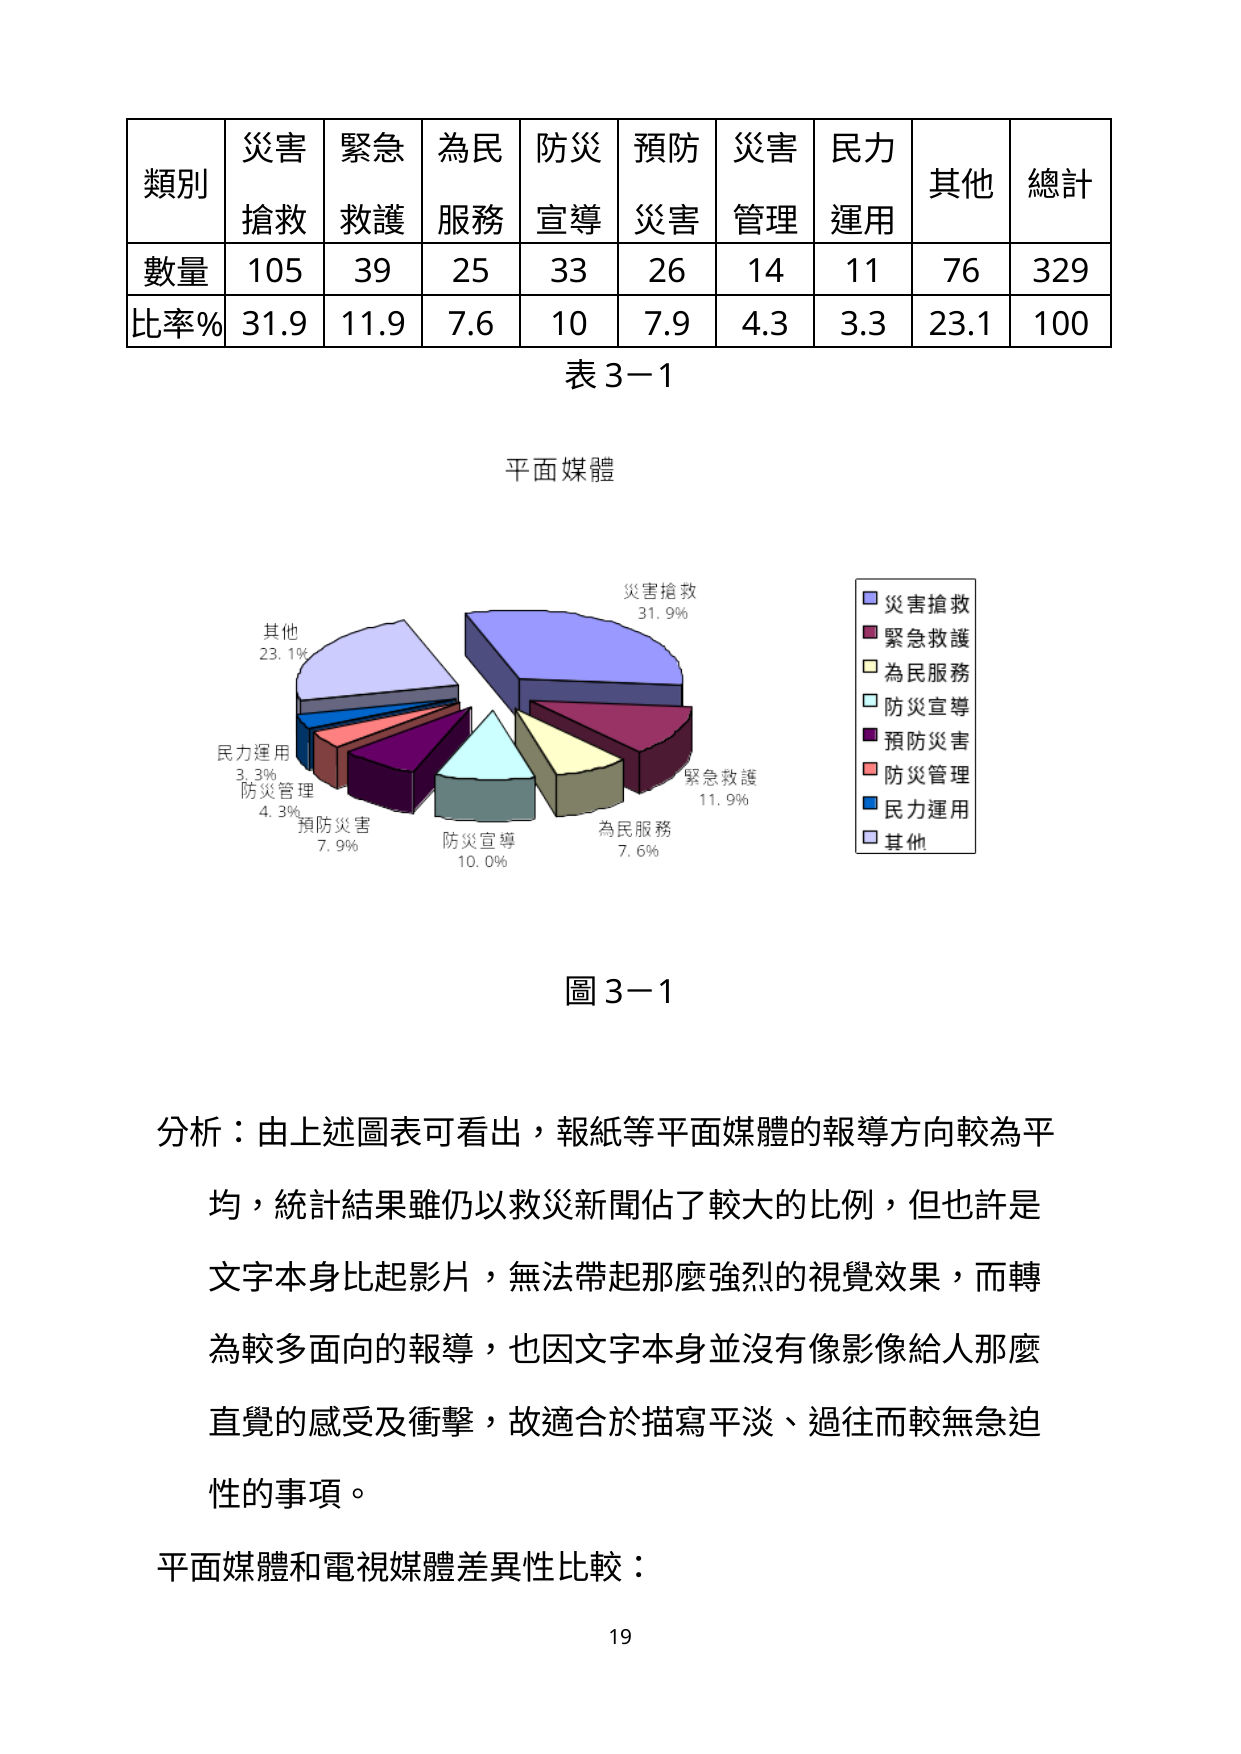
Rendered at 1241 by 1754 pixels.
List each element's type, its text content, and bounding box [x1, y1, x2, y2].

table_cell 4.3 [717, 296, 813, 346]
table_cell 比率% [128, 296, 224, 346]
table_header 總計 [1011, 120, 1110, 242]
table_cell 11.9 [325, 296, 421, 346]
table_header 預防災害 [619, 120, 715, 242]
table_cell 25 [423, 244, 519, 294]
table_cell 23.1 [913, 296, 1009, 346]
table_header 為民服務 [423, 120, 519, 242]
table_header 災害管理 [717, 120, 813, 242]
text 文字本身比起影片，無法帶起那麼強烈的視覺效果，而轉 [130, 1251, 1110, 1299]
table_header 民力運用 [815, 120, 911, 242]
table_header 防災宣導 [521, 120, 617, 242]
table_cell 31.9 [226, 296, 323, 346]
table_cell 329 [1011, 244, 1110, 294]
text 分析：由上述圖表可看出，報紙等平面媒體的報導方向較為平 [130, 1106, 1110, 1154]
table_cell 100 [1011, 296, 1110, 346]
table_cell 7.9 [619, 296, 715, 346]
table_cell 76 [913, 244, 1009, 294]
table_cell 14 [717, 244, 813, 294]
table_cell 10 [521, 296, 617, 346]
table_cell 39 [325, 244, 421, 294]
table_cell 26 [619, 244, 715, 294]
table_header 類別 [128, 120, 224, 242]
table_header 其他 [913, 120, 1009, 242]
text 表3－1 [130, 348, 1110, 397]
text 圖3－1 [130, 965, 1110, 1014]
text 性的事項。 [130, 1468, 1110, 1516]
text 均，統計結果雖仍以救災新聞佔了較大的比例，但也許是 [130, 1178, 1110, 1227]
table_cell 7.6 [423, 296, 519, 346]
table_cell 數量 [128, 244, 224, 294]
text 平面媒體和電視媒體差異性比較： [130, 1540, 1110, 1589]
table_cell 3.3 [815, 296, 911, 346]
table_cell 105 [226, 244, 323, 294]
table_header 災害搶救 [226, 120, 323, 242]
text 為較多面向的報導，也因文字本身並沒有像影像給人那麼 [130, 1323, 1110, 1371]
table_cell 11 [815, 244, 911, 294]
table_cell 33 [521, 244, 617, 294]
table_header 緊急救護 [325, 120, 421, 242]
text 直覺的感受及衝擊，故適合於描寫平淡、過往而較無急迫 [130, 1396, 1110, 1444]
